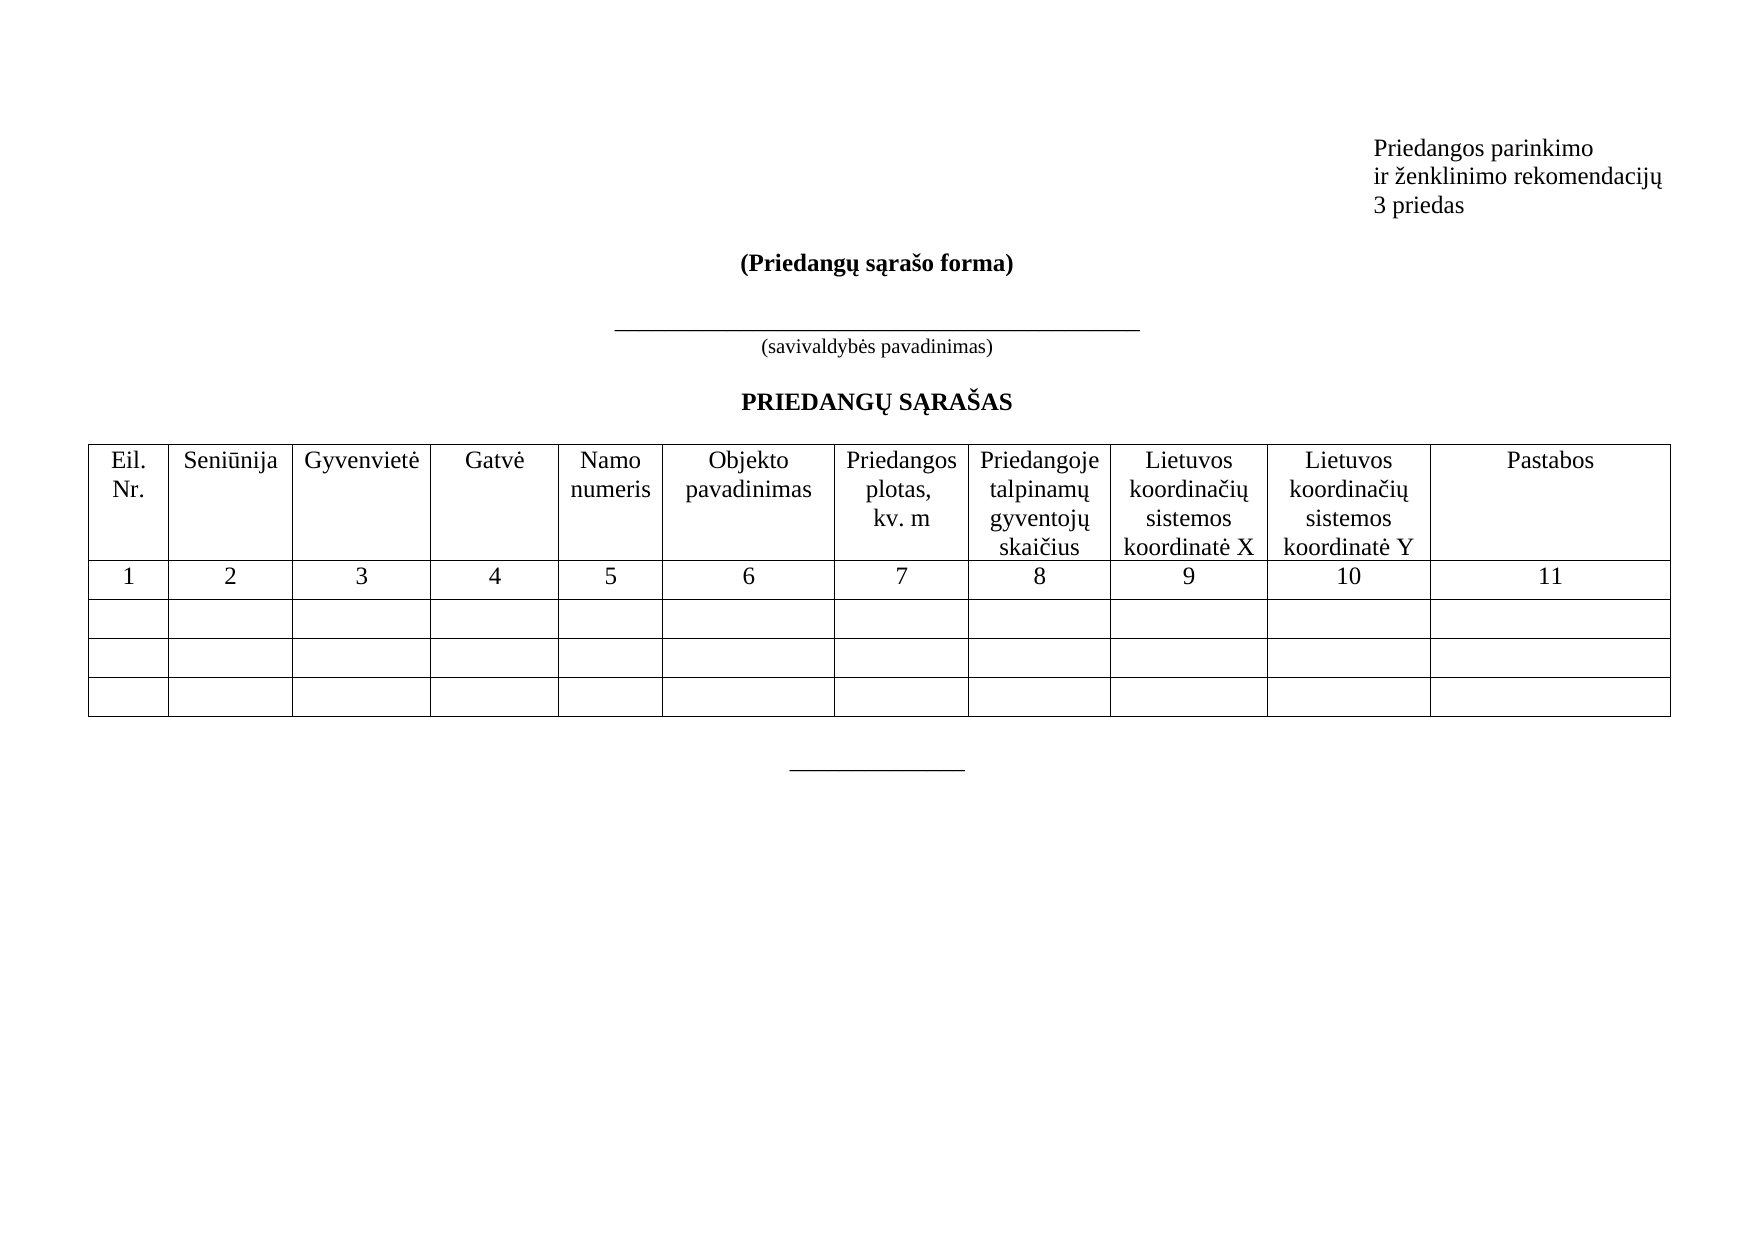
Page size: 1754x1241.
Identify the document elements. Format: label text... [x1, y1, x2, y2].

table_cell [431, 600, 558, 638]
table_cell [431, 678, 558, 716]
table_cell [559, 639, 662, 677]
table_cell [1431, 639, 1670, 677]
table_cell [969, 639, 1110, 677]
table_cell [835, 600, 968, 638]
table_header Eil. Nr. [89, 445, 168, 560]
table_cell [1431, 678, 1670, 716]
table_cell [293, 600, 430, 638]
table_cell [835, 639, 968, 677]
table_cell [89, 639, 168, 677]
text PRIEDANGŲ SĄRAŠAS [89, 387, 1665, 416]
text 3 priedas [797, 190, 1665, 219]
table_cell [663, 639, 834, 677]
table_header Namo numeris [559, 445, 662, 560]
table_cell 2 [169, 561, 292, 599]
table_cell 5 [559, 561, 662, 599]
table_header Pastabos [1431, 445, 1670, 560]
text ______________ [89, 745, 1665, 774]
table_cell [1268, 639, 1430, 677]
table_cell [1268, 600, 1430, 638]
text (Priedangų sąrašo forma) [89, 248, 1665, 276]
table_cell [969, 678, 1110, 716]
table_cell 3 [293, 561, 430, 599]
table_header Priedangos plotas, kv. m [835, 445, 968, 560]
table_cell [1111, 600, 1267, 638]
text __________________________________________ [89, 305, 1665, 334]
table_cell [169, 678, 292, 716]
table_cell 9 [1111, 561, 1267, 599]
table_cell [559, 678, 662, 716]
table_cell 10 [1268, 561, 1430, 599]
table_cell [431, 639, 558, 677]
table_cell 7 [835, 561, 968, 599]
table_header Priedangoje talpinamų gyventojų skaičius [969, 445, 1110, 560]
table_cell 8 [969, 561, 1110, 599]
table_cell [169, 639, 292, 677]
table_cell [89, 600, 168, 638]
table_cell 1 [89, 561, 168, 599]
table_cell 11 [1431, 561, 1670, 599]
table_header Lietuvos koordinačių sistemos koordinatė X [1111, 445, 1267, 560]
table_header Objekto pavadinimas [663, 445, 834, 560]
table_header Lietuvos koordinačių sistemos koordinatė Y [1268, 445, 1430, 560]
table_cell 4 [431, 561, 558, 599]
table_header Gatvė [431, 445, 558, 560]
table_cell [1111, 678, 1267, 716]
table_cell [1431, 600, 1670, 638]
table_cell [663, 678, 834, 716]
table_cell [1111, 639, 1267, 677]
table_header Gyvenvietė [293, 445, 430, 560]
table_cell [663, 600, 834, 638]
table_cell [1268, 678, 1430, 716]
table_cell 6 [663, 561, 834, 599]
table_cell [293, 639, 430, 677]
table_cell [835, 678, 968, 716]
table_cell [969, 600, 1110, 638]
table_cell [293, 678, 430, 716]
table_cell [169, 600, 292, 638]
text (savivaldybės pavadinimas) [89, 334, 1665, 358]
text Priedangos parinkimo [679, 133, 1665, 161]
text ir ženklinimo rekomendacijų [1373, 161, 1665, 190]
table_cell [559, 600, 662, 638]
table_header Seniūnija [169, 445, 292, 560]
table_cell [89, 678, 168, 716]
